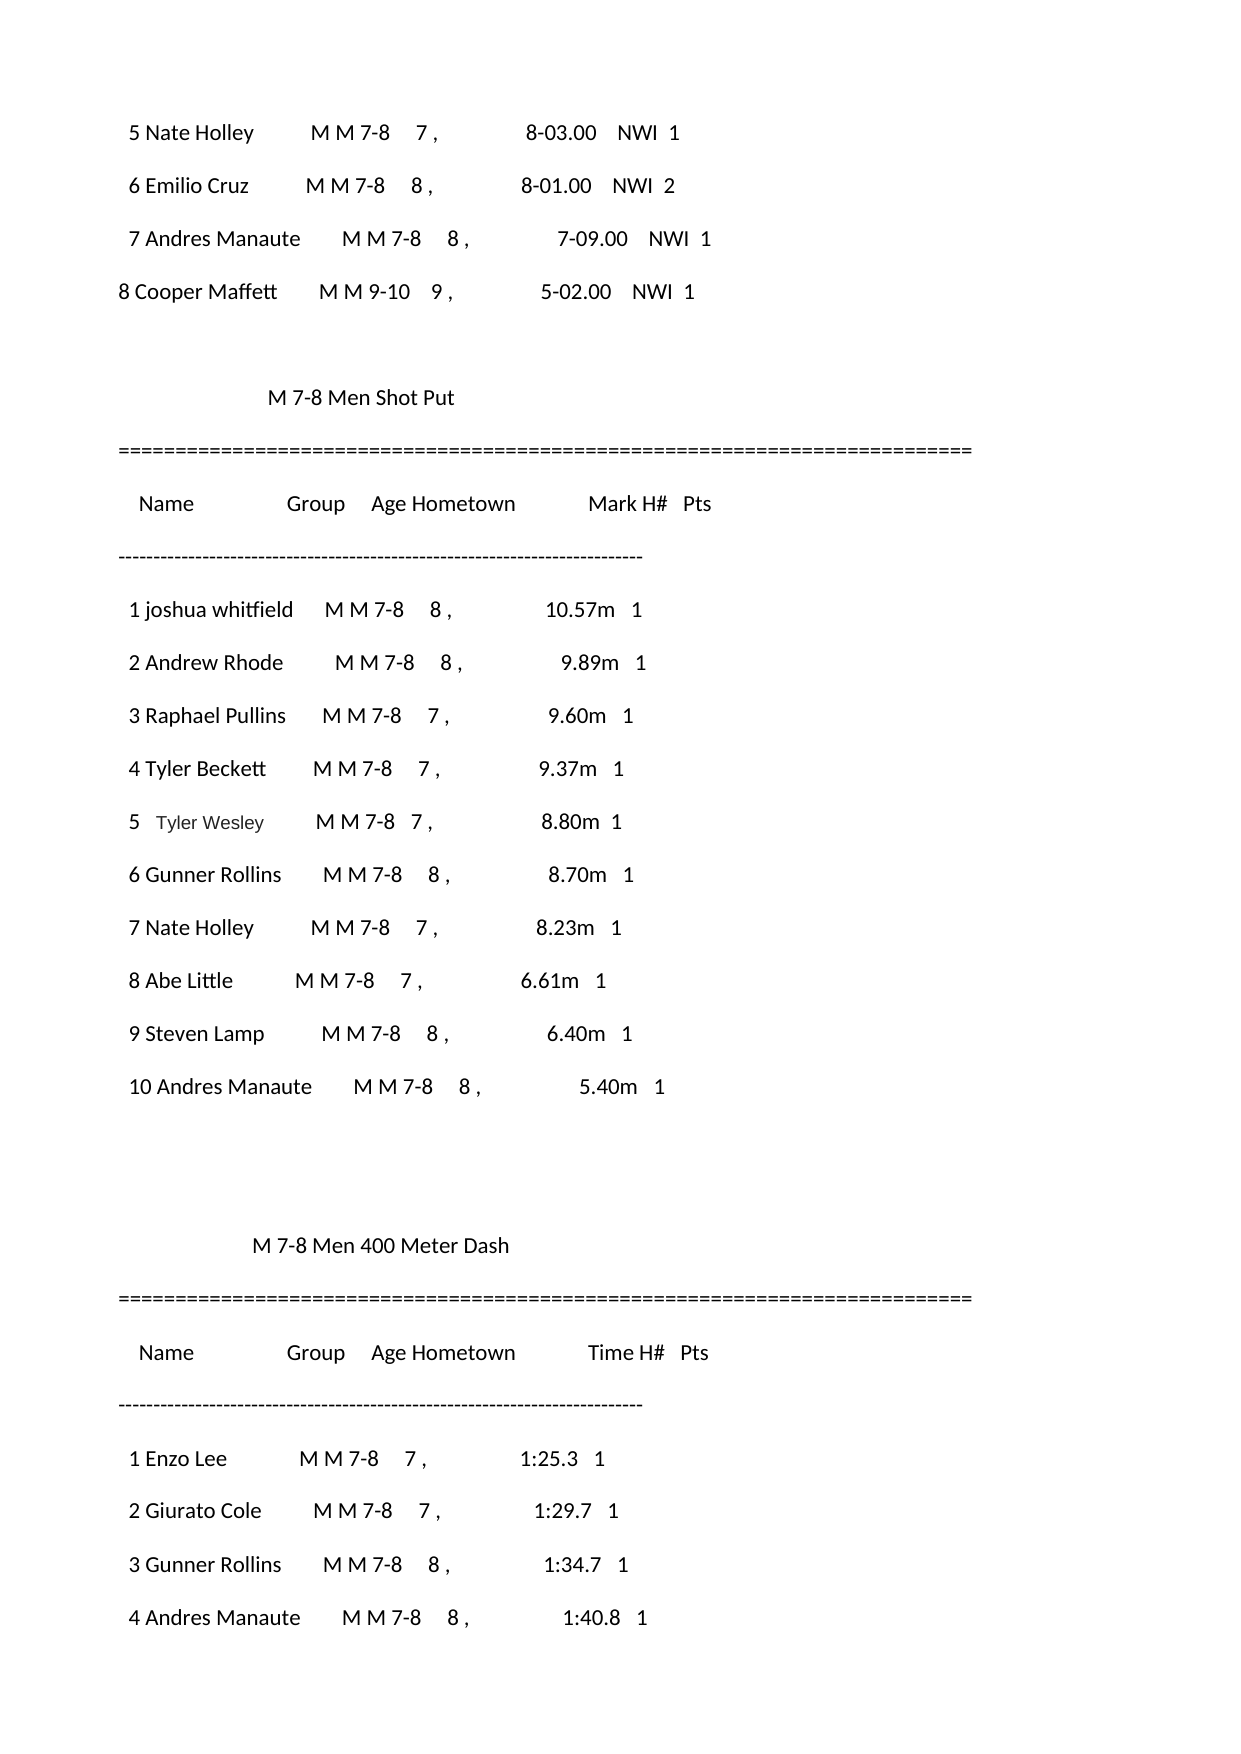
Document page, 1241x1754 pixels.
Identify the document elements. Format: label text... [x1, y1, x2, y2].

text --------------------------------------------------------------------------- [118, 1391, 1122, 1419]
text 3 Gunner Rollins M M 7-8 8 , 1:34.7 1 [118, 1550, 1122, 1578]
text 5 Nate Holley M M 7-8 7 , 8-03.00 NWI 1 [118, 118, 1122, 146]
text =========================================================================== [118, 1284, 1122, 1313]
text 6 Emilio Cruz M M 7-8 8 , 8-01.00 NWI 2 [118, 171, 1122, 199]
text 2 Andrew Rhode M M 7-8 8 , 9.89m 1 [118, 648, 1122, 676]
text =========================================================================== [118, 436, 1122, 464]
text 8 Abe Little M M 7-8 7 , 6.61m 1 [118, 966, 1122, 994]
text 6 Gunner Rollins M M 7-8 8 , 8.70m 1 [118, 860, 1122, 888]
text Name Group Age Hometown Mark H# Pts [118, 489, 1122, 517]
text 4 Andres Manaute M M 7-8 8 , 1:40.8 1 [118, 1603, 1122, 1631]
text 1 Enzo Lee M M 7-8 7 , 1:25.3 1 [118, 1444, 1122, 1472]
text 5 Tyler Wesley M M 7-8 7 , 8.80m 1 [118, 807, 1122, 835]
text Name Group Age Hometown Time H# Pts [118, 1338, 1122, 1366]
text 9 Steven Lamp M M 7-8 8 , 6.40m 1 [118, 1019, 1122, 1047]
text M 7-8 Men Shot Put [118, 383, 1122, 411]
text 2 Giurato Cole M M 7-8 7 , 1:29.7 1 [118, 1497, 1122, 1525]
text 8 Cooper Maffett M M 9-10 9 , 5-02.00 NWI 1 [118, 277, 1122, 305]
text 10 Andres Manaute M M 7-8 8 , 5.40m 1 [118, 1072, 1122, 1101]
text --------------------------------------------------------------------------- [118, 542, 1122, 570]
text 1 joshua whitfield M M 7-8 8 , 10.57m 1 [118, 595, 1122, 623]
text M 7-8 Men 400 Meter Dash [118, 1232, 1122, 1259]
text 3 Raphael Pullins M M 7-8 7 , 9.60m 1 [118, 701, 1122, 729]
text 4 Tyler Beckett M M 7-8 7 , 9.37m 1 [118, 754, 1122, 782]
text 7 Nate Holley M M 7-8 7 , 8.23m 1 [118, 913, 1122, 941]
text 7 Andres Manaute M M 7-8 8 , 7-09.00 NWI 1 [118, 224, 1122, 252]
